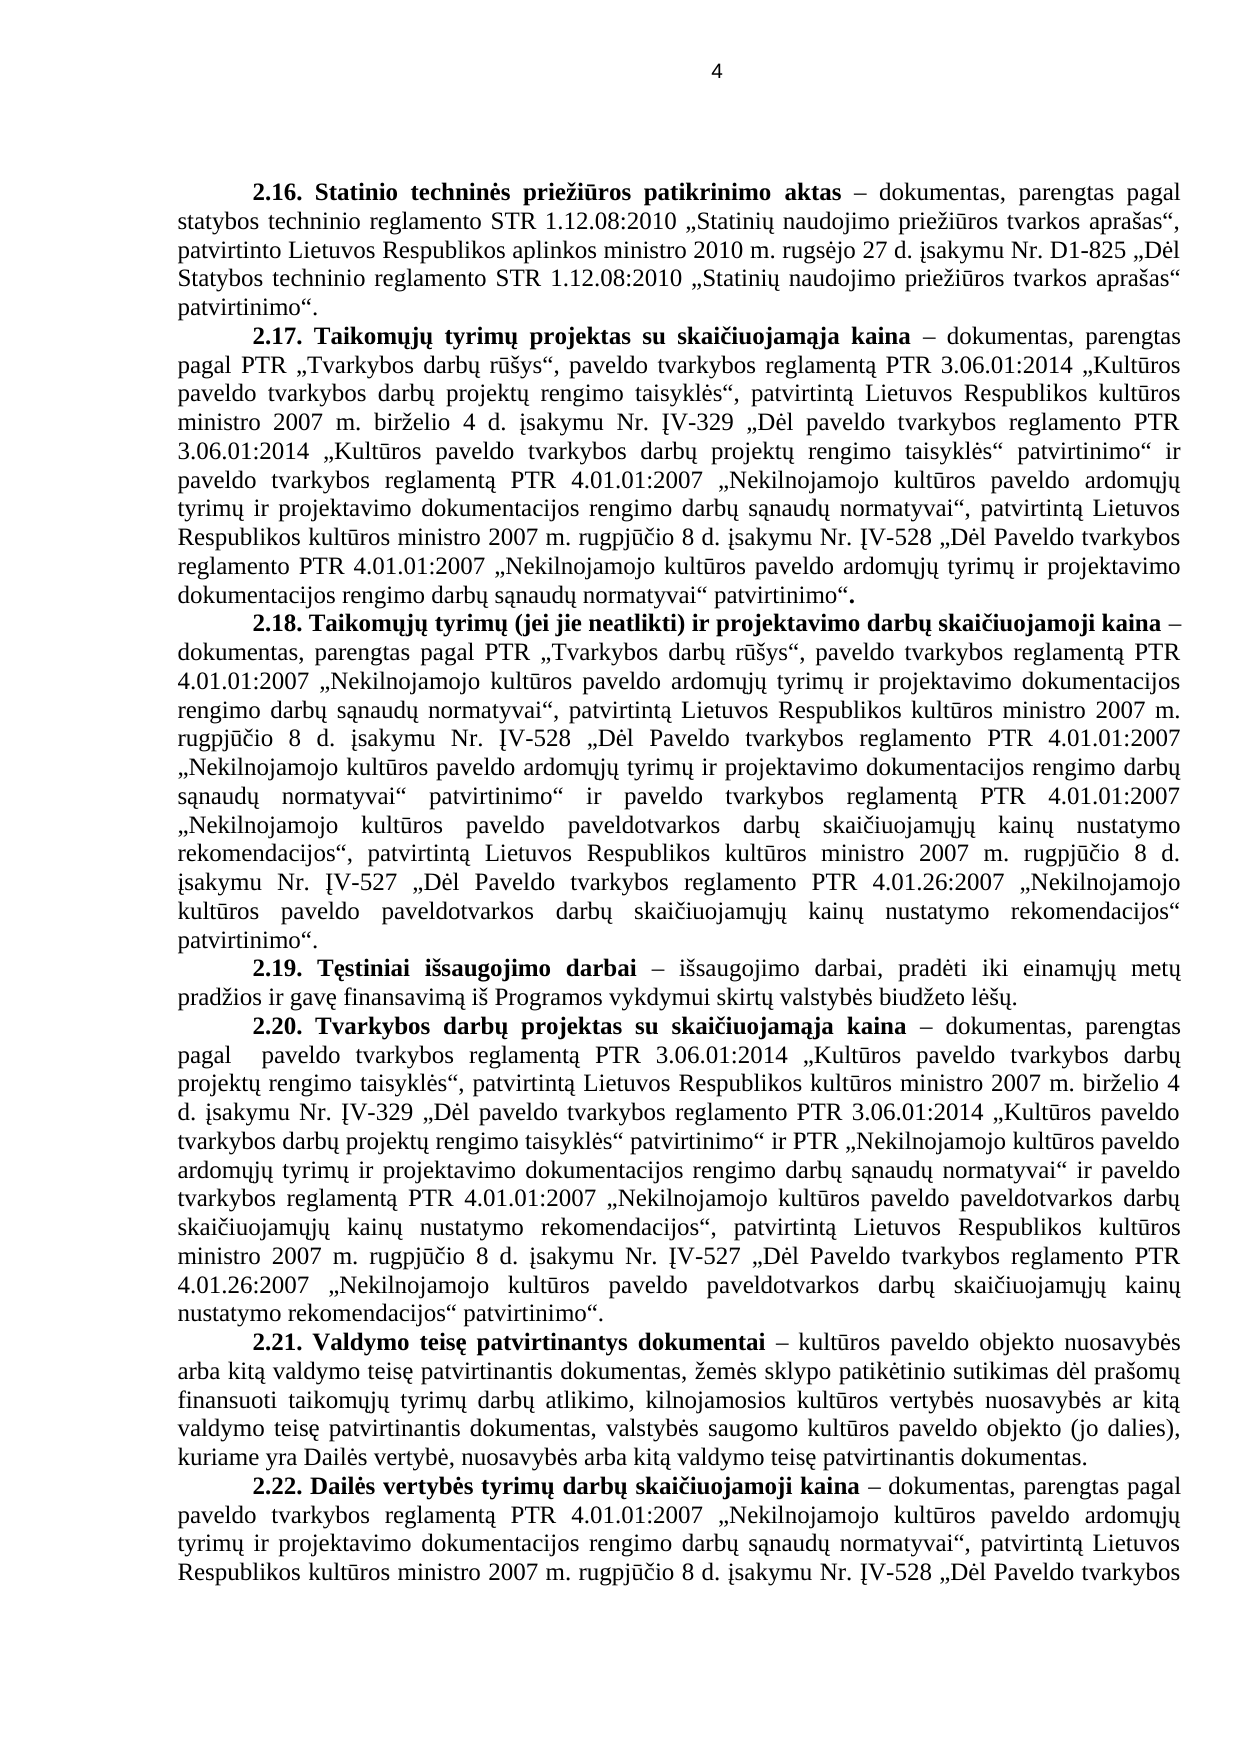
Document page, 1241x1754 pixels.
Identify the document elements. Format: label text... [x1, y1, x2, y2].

text 2.19. Tęstiniai išsaugojimo darbai – išsaugojimo darbai, pradėti iki einamųjų metų pradžios ir gavę finansavimą iš Programos vykdymui skirtų valstybės biudžeto lėšų. [177, 953, 1181, 1011]
text 2.17. Taikomųjų tyrimų projektas su skaičiuojamąja kaina – dokumentas, parengtas pagal PTR „Tvarkybos darbų rūšys“, paveldo tvarkybos reglamentą PTR 3.06.01:2014 „Kultūros paveldo tvarkybos darbų projektų rengimo taisyklės“, patvirtintą Lietuvos Respublikos kultūros ministro 2007 m. birželio 4 d. įsakymu Nr. ĮV-329 „Dėl paveldo tvarkybos reglamento PTR 3.06.01:2014 „Kultūros paveldo tvarkybos darbų projektų rengimo taisyklės“ patvirtinimo“ ir paveldo tvarkybos reglamentą PTR 4.01.01:2007 „Nekilnojamojo kultūros paveldo ardomųjų tyrimų ir projektavimo dokumentacijos rengimo darbų sąnaudų normatyvai“, patvirtintą Lietuvos Respublikos kultūros ministro 2007 m. rugpjūčio 8 d. įsakymu Nr. ĮV-528 „Dėl Paveldo tvarkybos reglamento PTR 4.01.01:2007 „Nekilnojamojo kultūros paveldo ardomųjų tyrimų ir projektavimo dokumentacijos rengimo darbų sąnaudų normatyvai“ patvirtinimo“. [177, 321, 1181, 608]
text 2.18. Taikomųjų tyrimų (jei jie neatlikti) ir projektavimo darbų skaičiuojamoji kaina – dokumentas, parengtas pagal PTR „Tvarkybos darbų rūšys“, paveldo tvarkybos reglamentą PTR 4.01.01:2007 „Nekilnojamojo kultūros paveldo ardomųjų tyrimų ir projektavimo dokumentacijos rengimo darbų sąnaudų normatyvai“, patvirtintą Lietuvos Respublikos kultūros ministro 2007 m. rugpjūčio 8 d. įsakymu Nr. ĮV-528 „Dėl Paveldo tvarkybos reglamento PTR 4.01.01:2007 „Nekilnojamojo kultūros paveldo ardomųjų tyrimų ir projektavimo dokumentacijos rengimo darbų sąnaudų normatyvai“ patvirtinimo“ ir paveldo tvarkybos reglamentą PTR 4.01.01:2007 „Nekilnojamojo kultūros paveldo paveldotvarkos darbų skaičiuojamųjų kainų nustatymo rekomendacijos“, patvirtintą Lietuvos Respublikos kultūros ministro 2007 m. rugpjūčio 8 d. įsakymu Nr. ĮV-527 „Dėl Paveldo tvarkybos reglamento PTR 4.01.26:2007 „Nekilnojamojo kultūros paveldo paveldotvarkos darbų skaičiuojamųjų kainų nustatymo rekomendacijos“ patvirtinimo“. [177, 608, 1181, 953]
text 2.20. Tvarkybos darbų projektas su skaičiuojamąja kaina – dokumentas, parengtas pagal paveldo tvarkybos reglamentą PTR 3.06.01:2014 „Kultūros paveldo tvarkybos darbų projektų rengimo taisyklės“, patvirtintą Lietuvos Respublikos kultūros ministro 2007 m. birželio 4 d. įsakymu Nr. ĮV-329 „Dėl paveldo tvarkybos reglamento PTR 3.06.01:2014 „Kultūros paveldo tvarkybos darbų projektų rengimo taisyklės“ patvirtinimo“ ir PTR „Nekilnojamojo kultūros paveldo ardomųjų tyrimų ir projektavimo dokumentacijos rengimo darbų sąnaudų normatyvai“ ir paveldo tvarkybos reglamentą PTR 4.01.01:2007 „Nekilnojamojo kultūros paveldo paveldotvarkos darbų skaičiuojamųjų kainų nustatymo rekomendacijos“, patvirtintą Lietuvos Respublikos kultūros ministro 2007 m. rugpjūčio 8 d. įsakymu Nr. ĮV-527 „Dėl Paveldo tvarkybos reglamento PTR 4.01.26:2007 „Nekilnojamojo kultūros paveldo paveldotvarkos darbų skaičiuojamųjų kainų nustatymo rekomendacijos“ patvirtinimo“. [177, 1011, 1181, 1327]
text 2.21. Valdymo teisę patvirtinantys dokumentai – kultūros paveldo objekto nuosavybės arba kitą valdymo teisę patvirtinantis dokumentas, žemės sklypo patikėtinio sutikimas dėl prašomų finansuoti taikomųjų tyrimų darbų atlikimo, kilnojamosios kultūros vertybės nuosavybės ar kitą valdymo teisę patvirtinantis dokumentas, valstybės saugomo kultūros paveldo objekto (jo dalies), kuriame yra Dailės vertybė, nuosavybės arba kitą valdymo teisę patvirtinantis dokumentas. [177, 1327, 1181, 1471]
text 2.22. Dailės vertybės tyrimų darbų skaičiuojamoji kaina – dokumentas, parengtas pagal paveldo tvarkybos reglamentą PTR 4.01.01:2007 „Nekilnojamojo kultūros paveldo ardomųjų tyrimų ir projektavimo dokumentacijos rengimo darbų sąnaudų normatyvai“, patvirtintą Lietuvos Respublikos kultūros ministro 2007 m. rugpjūčio 8 d. įsakymu Nr. ĮV-528 „Dėl Paveldo tvarkybos [177, 1471, 1181, 1586]
text 2.16. Statinio techninės priežiūros patikrinimo aktas – dokumentas, parengtas pagal statybos techninio reglamento STR 1.12.08:2010 „Statinių naudojimo priežiūros tvarkos aprašas“, patvirtinto Lietuvos Respublikos aplinkos ministro 2010 m. rugsėjo 27 d. įsakymu Nr. D1-825 „Dėl Statybos techninio reglamento STR 1.12.08:2010 „Statinių naudojimo priežiūros tvarkos aprašas“ patvirtinimo“. [177, 177, 1181, 321]
